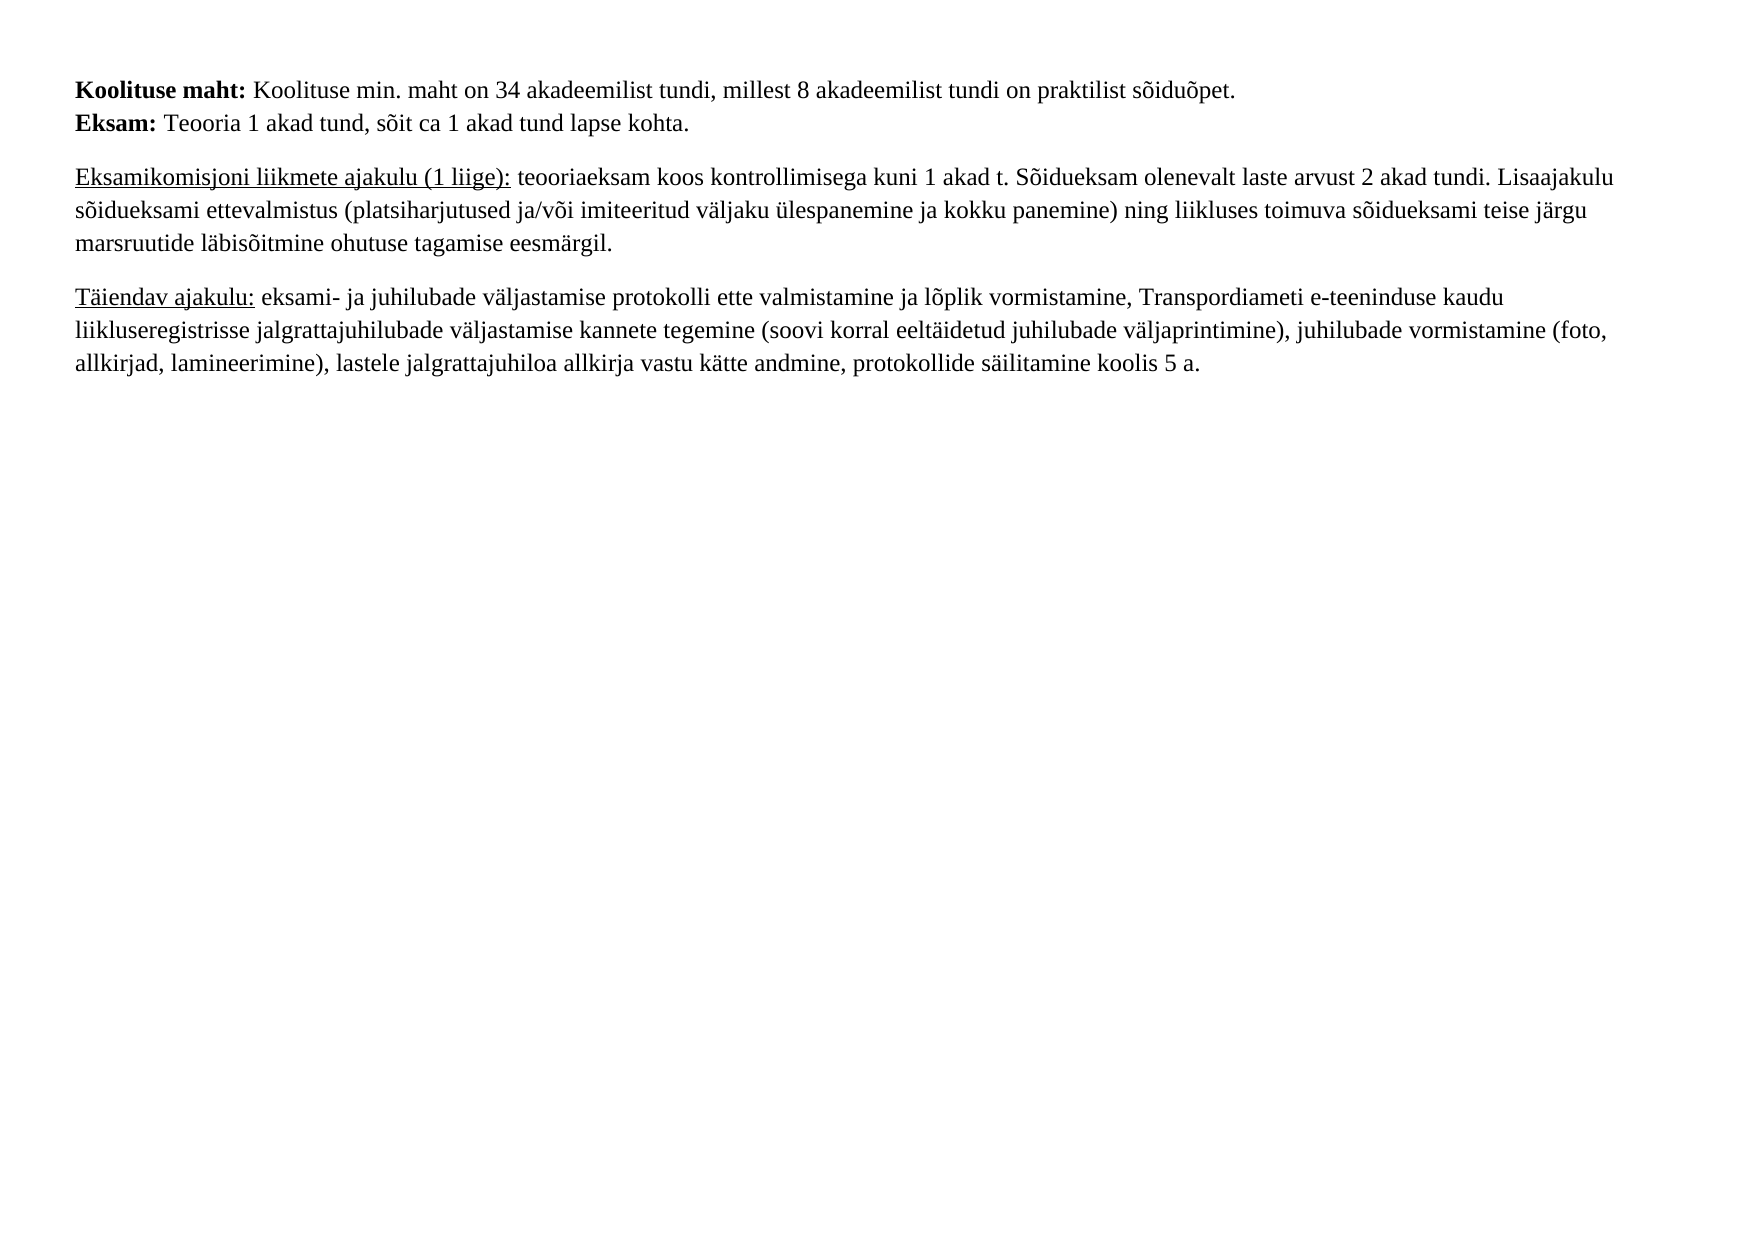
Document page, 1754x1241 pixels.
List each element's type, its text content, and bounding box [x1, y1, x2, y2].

text Koolituse maht: Koolituse min. maht on 34 akadeemilist tundi, millest 8 akadeemilist tundi on praktilist sõiduõpet. Eksam: Teooria 1 akad tund, sõit ca 1 akad tund lapse kohta. [75, 75, 1679, 137]
text Täiendav ajakulu: eksami- ja juhilubade väljastamise protokolli ette valmistamine ja lõplik vormistamine, Transpordiameti e-teeninduse kaudu liikluseregistrisse jalgrattajuhilubade väljastamise kannete tegemine (soovi korral eeltäidetud juhilubade väljaprintimine), juhilubade vormistamine (foto, allkirjad, lamineerimine), lastele jalgrattajuhiloa allkirja vastu kätte andmine, protokollide säilitamine koolis 5 a. [75, 282, 1679, 377]
text Eksamikomisjoni liikmete ajakulu (1 liige): teooriaeksam koos kontrollimisega kuni 1 akad t. Sõidueksam olenevalt laste arvust 2 akad tundi. Lisaajakulu sõidueksami ettevalmistus (platsiharjutused ja/või imiteeritud väljaku ülespanemine ja kokku panemine) ning liikluses toimuva sõidueksami teise järgu marsruutide läbisõitmine ohutuse tagamise eesmärgil. [75, 162, 1679, 257]
